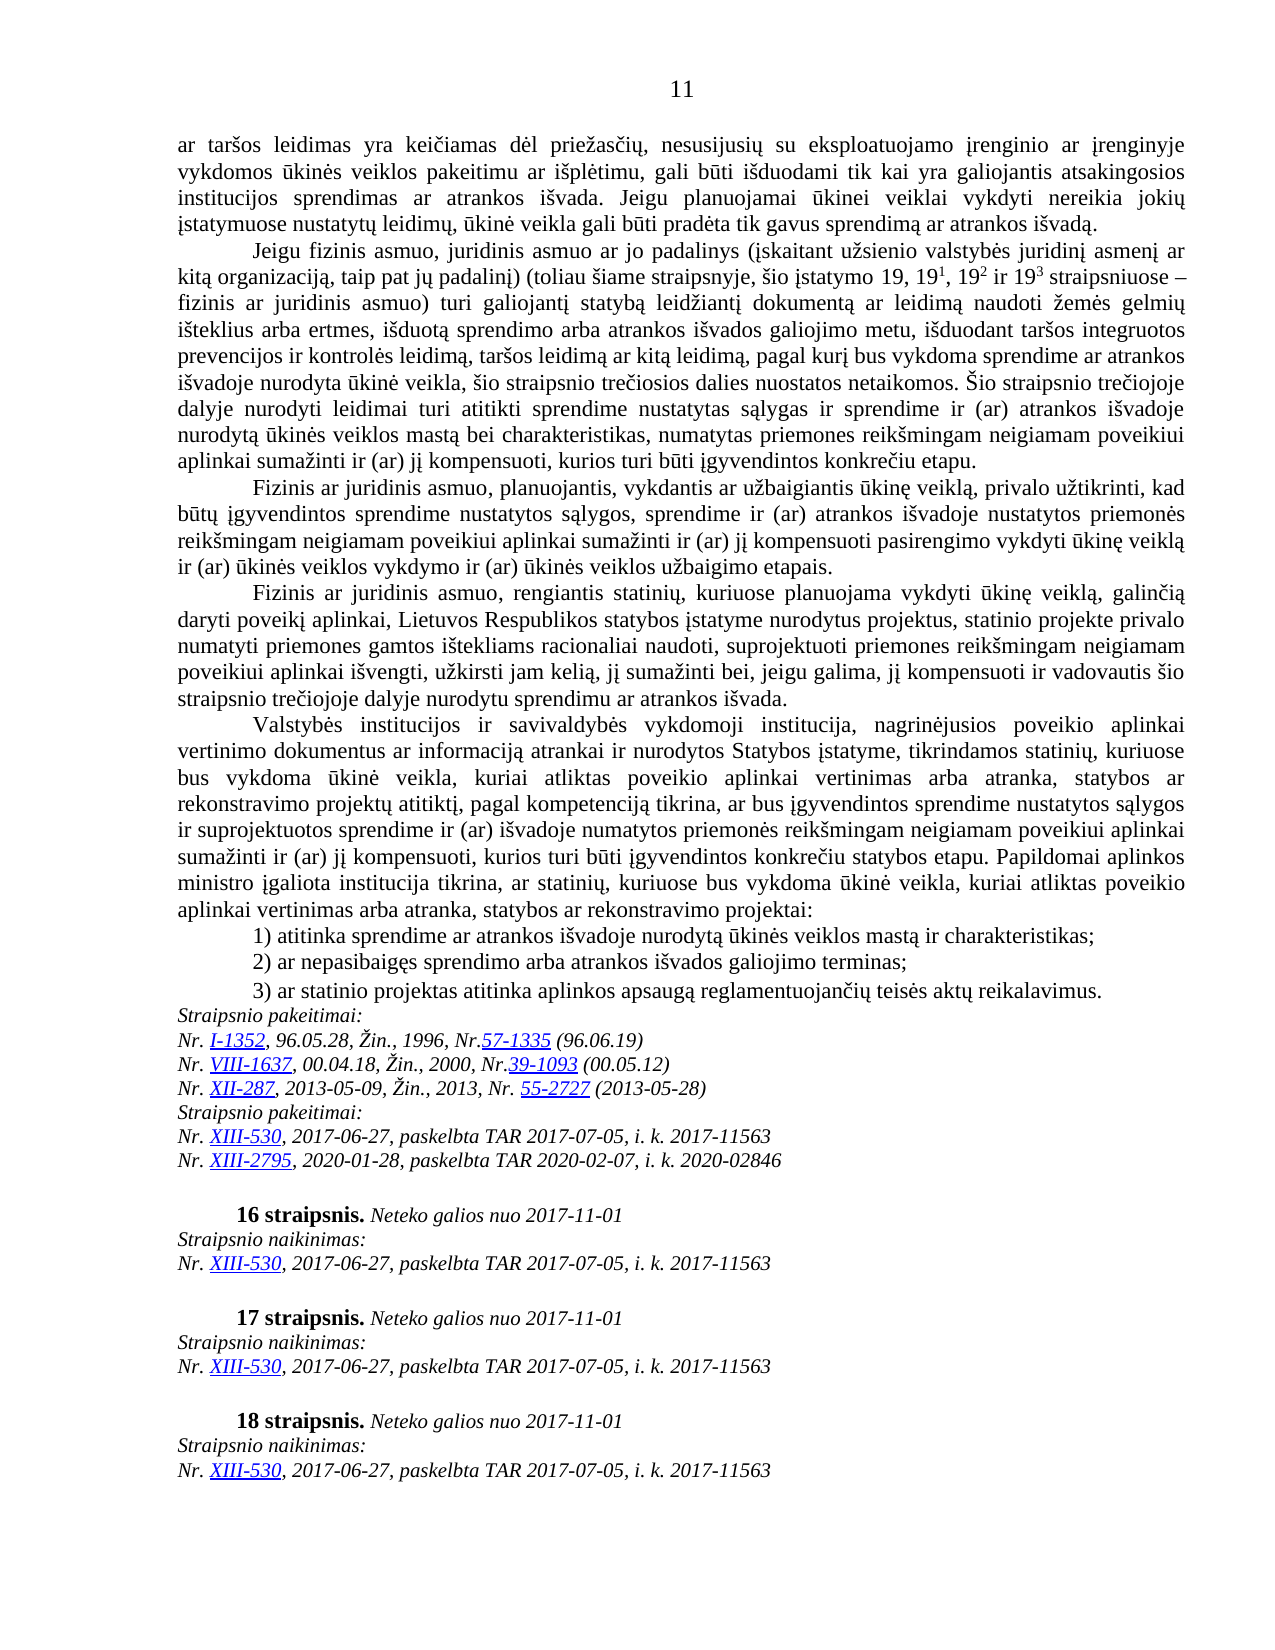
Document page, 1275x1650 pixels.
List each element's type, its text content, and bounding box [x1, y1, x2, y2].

text Straipsnio naikinimas: [177, 1330, 1186, 1354]
text 3) ar statinio projektas atitinka aplinkos apsaugą reglamentuojančių teisės aktų reikalavimus. [177, 975, 1186, 1003]
text Valstybės institucijos ir savivaldybės vykdomoji institucija, nagrinėjusios poveikio aplinkai vertinimo dokumentus ar informaciją atrankai ir nurodytos Statybos įstatyme, tikrindamos statinių, kuriuose bus vykdoma ūkinė veikla, kuriai atliktas poveikio aplinkai vertinimas arba atranka, statybos ar rekonstravimo projektų atitiktį, pagal kompetenciją tikrina, ar bus įgyvendintos sprendime nustatytos sąlygos ir suprojektuotos sprendime ir (ar) išvadoje numatytos priemonės reikšmingam neigiamam poveikiui aplinkai sumažinti ir (ar) jį kompensuoti, kurios turi būti įgyvendintos konkrečiu statybos etapu. Papildomai aplinkos ministro įgaliota institucija tikrina, ar statinių, kuriuose bus vykdoma ūkinė veikla, kuriai atliktas poveikio aplinkai vertinimas arba atranka, statybos ar rekonstravimo projektai: [177, 711, 1186, 922]
text Straipsnio naikinimas: [177, 1433, 1186, 1457]
text Nr. I-1352, 96.05.28, Žin., 1996, Nr.57-1335 (96.06.19) [177, 1027, 1186, 1052]
text Straipsnio pakeitimai: [177, 1100, 1186, 1124]
text 16 straipsnis. Neteko galios nuo 2017-11-01 [177, 1201, 1186, 1227]
text Nr. XIII-530, 2017-06-27, paskelbta TAR 2017-07-05, i. k. 2017-11563 [177, 1354, 1186, 1378]
text 18 straipsnis. Neteko galios nuo 2017-11-01 [177, 1407, 1186, 1433]
text ar taršos leidimas yra keičiamas dėl priežasčių, nesusijusių su eksploatuojamo įrenginio ar įrenginyje vykdomos ūkinės veiklos pakeitimu ar išplėtimu, gali būti išduodami tik kai yra galiojantis atsakingosios institucijos sprendimas ar atrankos išvada. Jeigu planuojamai ūkinei veiklai vykdyti nereikia jokių įstatymuose nustatytų leidimų, ūkinė veikla gali būti pradėta tik gavus sprendimą ar atrankos išvadą. [177, 131, 1186, 237]
text Straipsnio naikinimas: [177, 1227, 1186, 1251]
text Straipsnio pakeitimai: [177, 1003, 1186, 1027]
text Fizinis ar juridinis asmuo, rengiantis statinių, kuriuose planuojama vykdyti ūkinę veiklą, galinčią daryti poveikį aplinkai, Lietuvos Respublikos statybos įstatyme nurodytus projektus, statinio projekte privalo numatyti priemones gamtos ištekliams racionaliai naudoti, suprojektuoti priemones reikšmingam neigiamam poveikiui aplinkai išvengti, užkirsti jam kelią, jį sumažinti bei, jeigu galima, jį kompensuoti ir vadovautis šio straipsnio trečiojoje dalyje nurodytu sprendimu ar atrankos išvada. [177, 579, 1186, 711]
text 17 straipsnis. Neteko galios nuo 2017-11-01 [177, 1304, 1186, 1330]
text 2) ar nepasibaigęs sprendimo arba atrankos išvados galiojimo terminas; [177, 948, 1186, 975]
text Nr. XIII-530, 2017-06-27, paskelbta TAR 2017-07-05, i. k. 2017-11563 [177, 1251, 1186, 1275]
text 1) atitinka sprendime ar atrankos išvadoje nurodytą ūkinės veiklos mastą ir charakteristikas; [177, 922, 1186, 948]
text Nr. XII-287, 2013-05-09, Žin., 2013, Nr. 55-2727 (2013-05-28) [177, 1076, 1186, 1100]
text Nr. XIII-2795, 2020-01-28, paskelbta TAR 2020-02-07, i. k. 2020-02846 [177, 1148, 1186, 1172]
text Nr. VIII-1637, 00.04.18, Žin., 2000, Nr.39-1093 (00.05.12) [177, 1052, 1186, 1076]
text Nr. XIII-530, 2017-06-27, paskelbta TAR 2017-07-05, i. k. 2017-11563 [177, 1124, 1186, 1148]
text Fizinis ar juridinis asmuo, planuojantis, vykdantis ar užbaigiantis ūkinę veiklą, privalo užtikrinti, kad būtų įgyvendintos sprendime nustatytos sąlygos, sprendime ir (ar) atrankos išvadoje nustatytos priemonės reikšmingam neigiamam poveikiui aplinkai sumažinti ir (ar) jį kompensuoti pasirengimo vykdyti ūkinę veiklą ir (ar) ūkinės veiklos vykdymo ir (ar) ūkinės veiklos užbaigimo etapais. [177, 474, 1186, 579]
text Jeigu fizinis asmuo, juridinis asmuo ar jo padalinys (įskaitant užsienio valstybės juridinį asmenį ar kitą organizaciją, taip pat jų padalinį) (toliau šiame straipsnyje, šio įstatymo 19, 191, 192 ir 193 straipsniuose – fizinis ar juridinis asmuo) turi galiojantį statybą leidžiantį dokumentą ar leidimą naudoti žemės gelmių išteklius arba ertmes, išduotą sprendimo arba atrankos išvados galiojimo metu, išduodant taršos integruotos prevencijos ir kontrolės leidimą, taršos leidimą ar kitą leidimą, pagal kurį bus vykdoma sprendime ar atrankos išvadoje nurodyta ūkinė veikla, šio straipsnio trečiosios dalies nuostatos netaikomos. Šio straipsnio trečiojoje dalyje nurodyti leidimai turi atitikti sprendime nustatytas sąlygas ir sprendime ir (ar) atrankos išvadoje nurodytą ūkinės veiklos mastą bei charakteristikas, numatytas priemones reikšmingam neigiamam poveikiui aplinkai sumažinti ir (ar) jį kompensuoti, kurios turi būti įgyvendintos konkrečiu etapu. [177, 237, 1186, 474]
text Nr. XIII-530, 2017-06-27, paskelbta TAR 2017-07-05, i. k. 2017-11563 [177, 1457, 1186, 1482]
